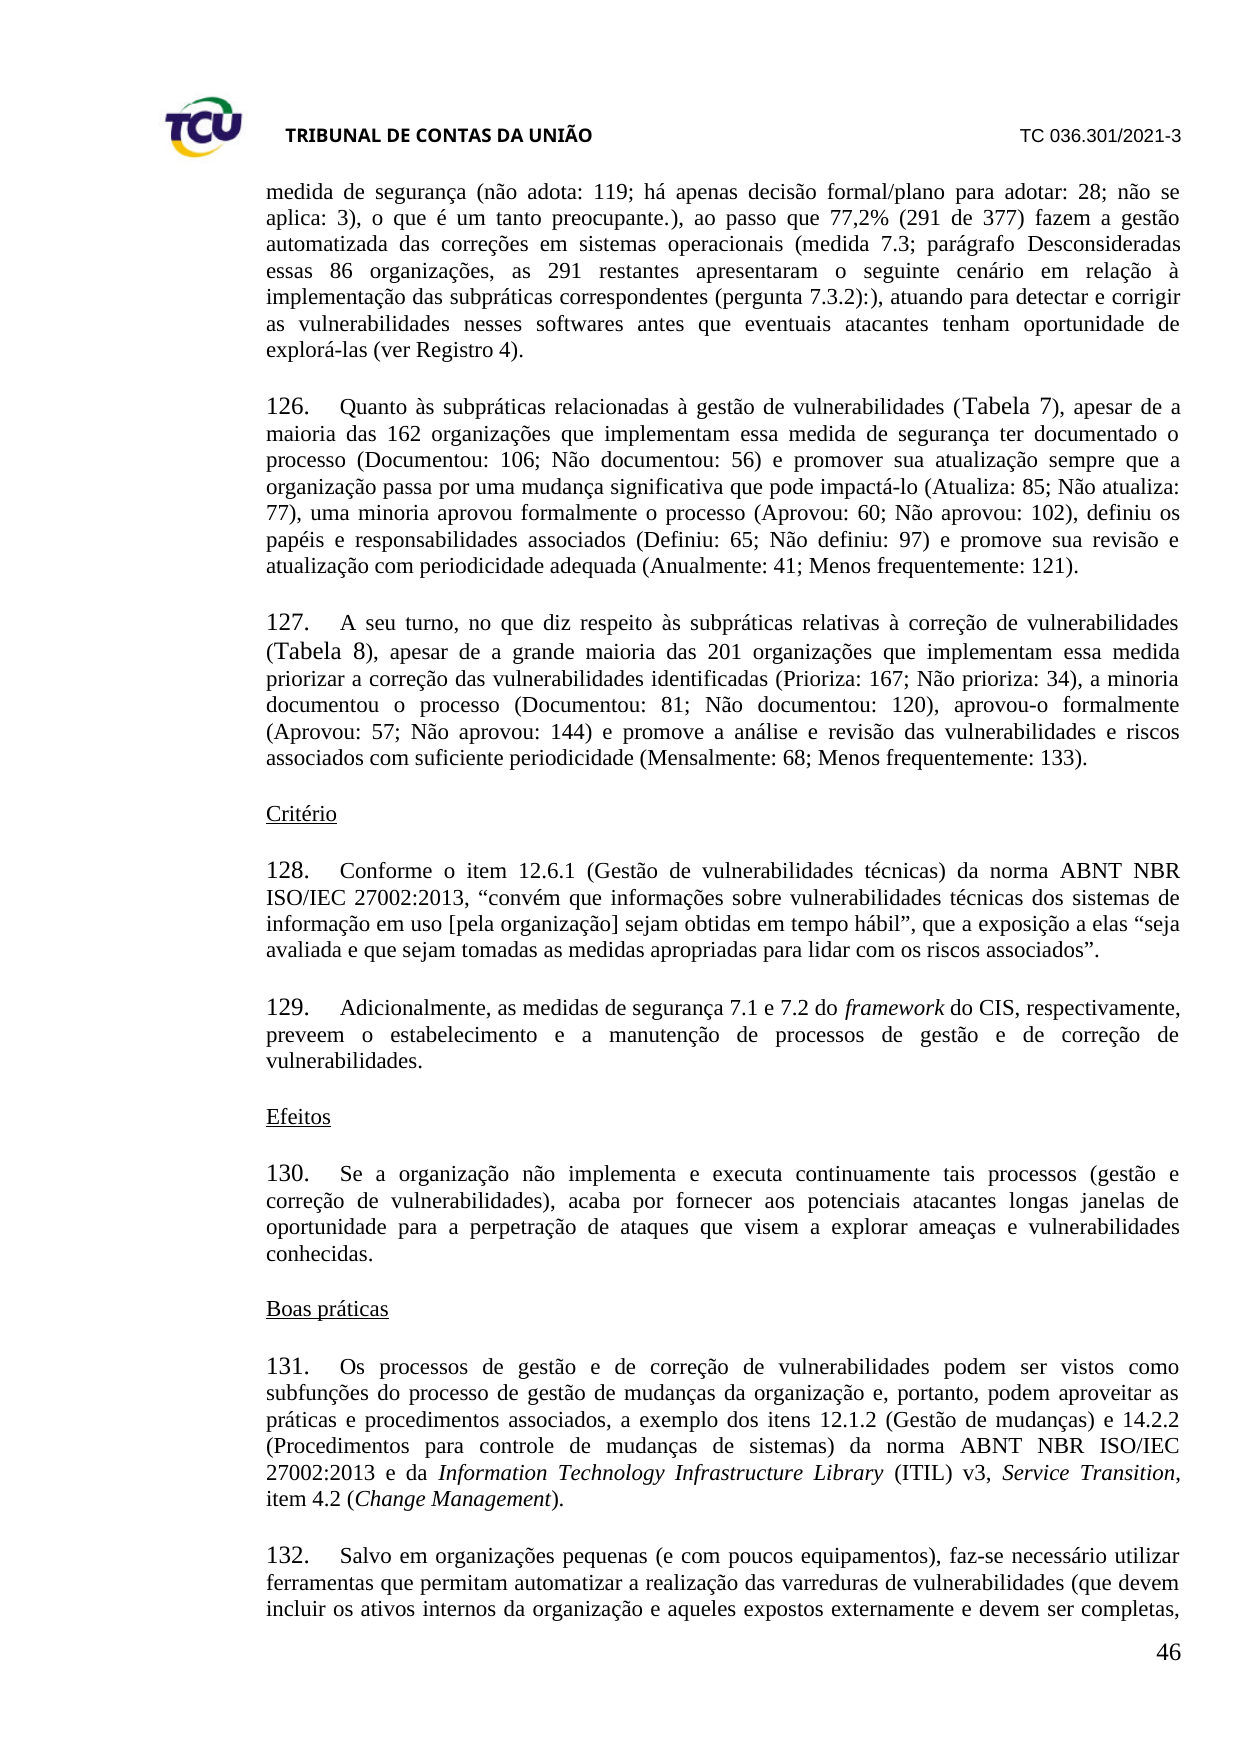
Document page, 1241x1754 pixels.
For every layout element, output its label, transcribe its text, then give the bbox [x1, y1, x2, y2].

list Se a organização não implementa e executa continuamente tais processos (gestão e correção de vulnerabilidades), acaba por fornecer aos potenciais atacantes longas janelas de oportunidade para a perpetração de ataques que visem a explorar ameaças e vulnerabilidades conhecidas. [266, 1158, 1181, 1266]
list Salvo em organizações pequenas (e com poucos equipamentos), faz-se necessário utilizar ferramentas que permitam automatizar a realização das varreduras de vulnerabilidades (que devem incluir os ativos internos da organização e aqueles expostos externamente e devem ser completas, [266, 1540, 1181, 1622]
text Efeitos [266, 1103, 1181, 1129]
text Critério [266, 799, 1181, 826]
list A seu turno, no que diz respeito às subpráticas relativas à correção de vulnerabilidades (Tabela 8), apesar de a grande maioria das 201 organizações que implementam essa medida priorizar a correção das vulnerabilidades identificadas (Prioriza: 167; Não prioriza: 34), a minoria documentou o processo (Documentou: 81; Não documentou: 120), aprovou-o formalmente (Aprovou: 57; Não aprovou: 144) e promove a análise e revisão das vulnerabilidades e riscos associados com suficiente periodicidade (Mensalmente: 68; Menos frequentemente: 133). [266, 607, 1181, 770]
list Quanto às subpráticas relacionadas à gestão de vulnerabilidades (Tabela 7), apesar de a maioria das 162 organizações que implementam essa medida de segurança ter documentado o processo (Documentou: 106; Não documentou: 56) e promover sua atualização sempre que a organização passa por uma mudança significativa que pode impactá-lo (Atualiza: 85; Não atualiza: 77), uma minoria aprovou formalmente o processo (Aprovou: 60; Não aprovou: 102), definiu os papéis e responsabilidades associados (Definiu: 65; Não definiu: 97) e promove sua revisão e atualização com periodicidade adequada (Anualmente: 41; Menos frequentemente: 121). [266, 391, 1181, 578]
list Os processos de gestão e de correção de vulnerabilidades podem ser vistos como subfunções do processo de gestão de mudanças da organização e, portanto, podem aproveitar as práticas e procedimentos associados, a exemplo dos itens 12.1.2 (Gestão de mudanças) e 14.2.2 (Procedimentos para controle de mudanças de sistemas) da norma ABNT NBR ISO/IEC 27002:2013 e da Information Technology Infrastructure Library (ITIL) v3, Service Transition, item 4.2 (Change Management). [266, 1351, 1181, 1511]
list Adicionalmente, as medidas de segurança 7.1 e 7.2 do framework do CIS, respectivamente, preveem o estabelecimento e a manutenção de processos de gestão e de correção de vulnerabilidades. [266, 992, 1181, 1073]
list Em relação às quatro medidas de segurança, verificou-se que 57% das organizações (215 de 377) ainda não estabeleceram um processo de gestão de vulnerabilidades (medida 7.1; parágrafo 58), 46,7% (176 de 377) ainda não estabeleceram um processo de correção (medida 7.2; parágrafo 60) e 39,8% (150 de 377) não executam a gestão automatizada das correções em aplicativos (medida 7.4; parágrafo 64), ao passo que 77,2% (291 de 377) fazem a gestão automatizada das correções em sistemas operacionais (medida 7.3; parágrafo 63), atuando para detectar e corrigir as vulnerabilidades nesses softwares antes que eventuais atacantes tenham oportunidade de explorá-las (ver Registro 4). [266, 178, 1181, 362]
list Conforme o item 12.6.1 (Gestão de vulnerabilidades técnicas) da norma ABNT NBR ISO/IEC 27002:2013, “convém que informações sobre vulnerabilidades técnicas dos sistemas de informação em uso [pela organização] sejam obtidas em tempo hábil”, que a exposição a elas “seja avaliada e que sejam tomadas as medidas apropriadas para lidar com os riscos associados”. [266, 855, 1181, 963]
text Boas práticas [266, 1295, 1181, 1322]
